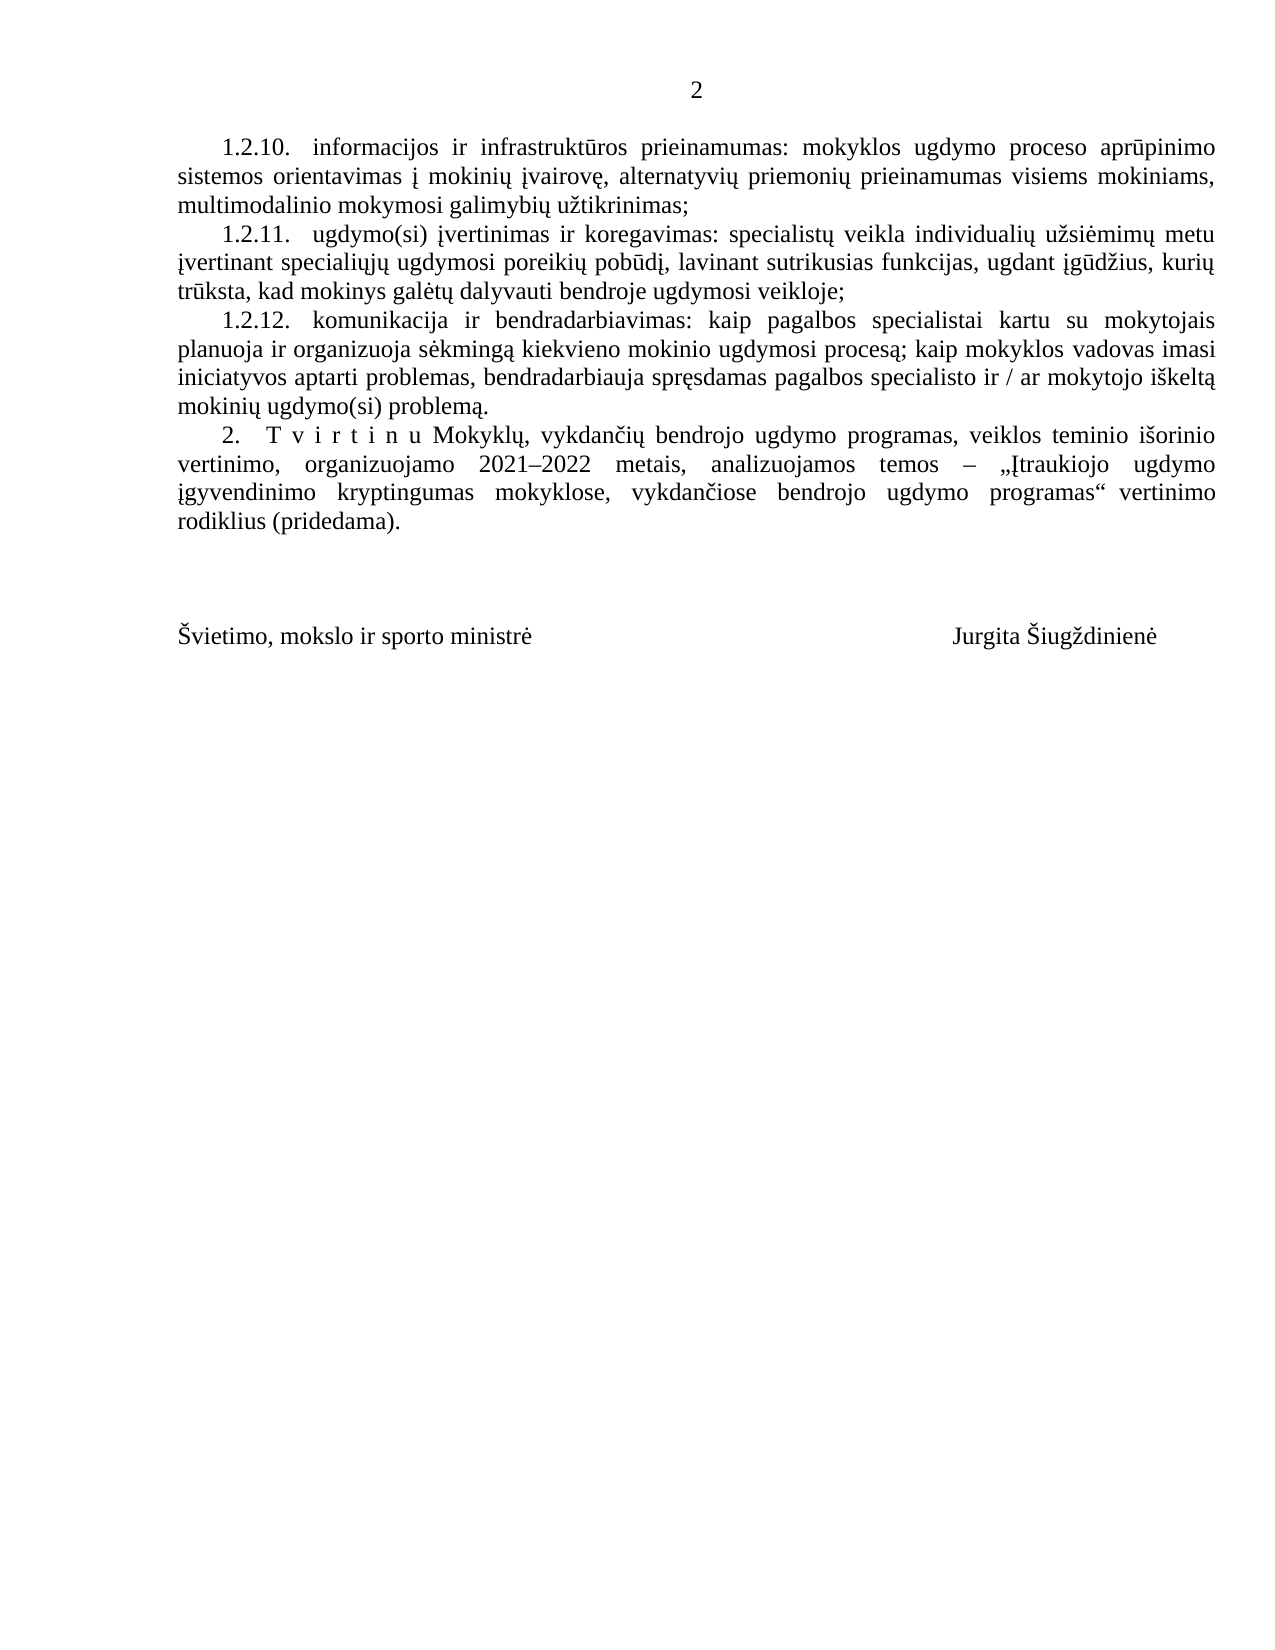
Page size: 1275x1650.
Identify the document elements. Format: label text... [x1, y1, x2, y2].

text 2. T v i r t i n u Mokyklų, vykdančių bendrojo ugdymo programas, veiklos teminio išorinio vertinimo, organizuojamo 2021–2022 metais, analizuojamos temos – „Įtraukiojo ugdymo įgyvendinimo kryptingumas mokyklose, vykdančiose bendrojo ugdymo programas“ vertinimo rodiklius (pridedama). [177, 420, 1216, 535]
text 1.2.12. komunikacija ir bendradarbiavimas: kaip pagalbos specialistai kartu su mokytojais planuoja ir organizuoja sėkmingą kiekvieno mokinio ugdymosi procesą; kaip mokyklos vadovas imasi iniciatyvos aptarti problemas, bendradarbiauja spręsdamas pagalbos specialisto ir / ar mokytojo iškeltą mokinių ugdymo(si) problemą. [177, 305, 1216, 420]
text 1.2.10. informacijos ir infrastruktūros prieinamumas: mokyklos ugdymo proceso aprūpinimo sistemos orientavimas į mokinių įvairovę, alternatyvių priemonių prieinamumas visiems mokiniams, multimodalinio mokymosi galimybių užtikrinimas; [177, 132, 1216, 219]
text 1.2.11. ugdymo(si) įvertinimas ir koregavimas: specialistų veikla individualių užsiėmimų metu įvertinant specialiųjų ugdymosi poreikių pobūdį, lavinant sutrikusias funkcijas, ugdant įgūdžius, kurių trūksta, kad mokinys galėtų dalyvauti bendroje ugdymosi veikloje; [177, 219, 1216, 305]
text Švietimo, mokslo ir sporto ministrė Jurgita Šiugždinienė [177, 621, 1275, 650]
